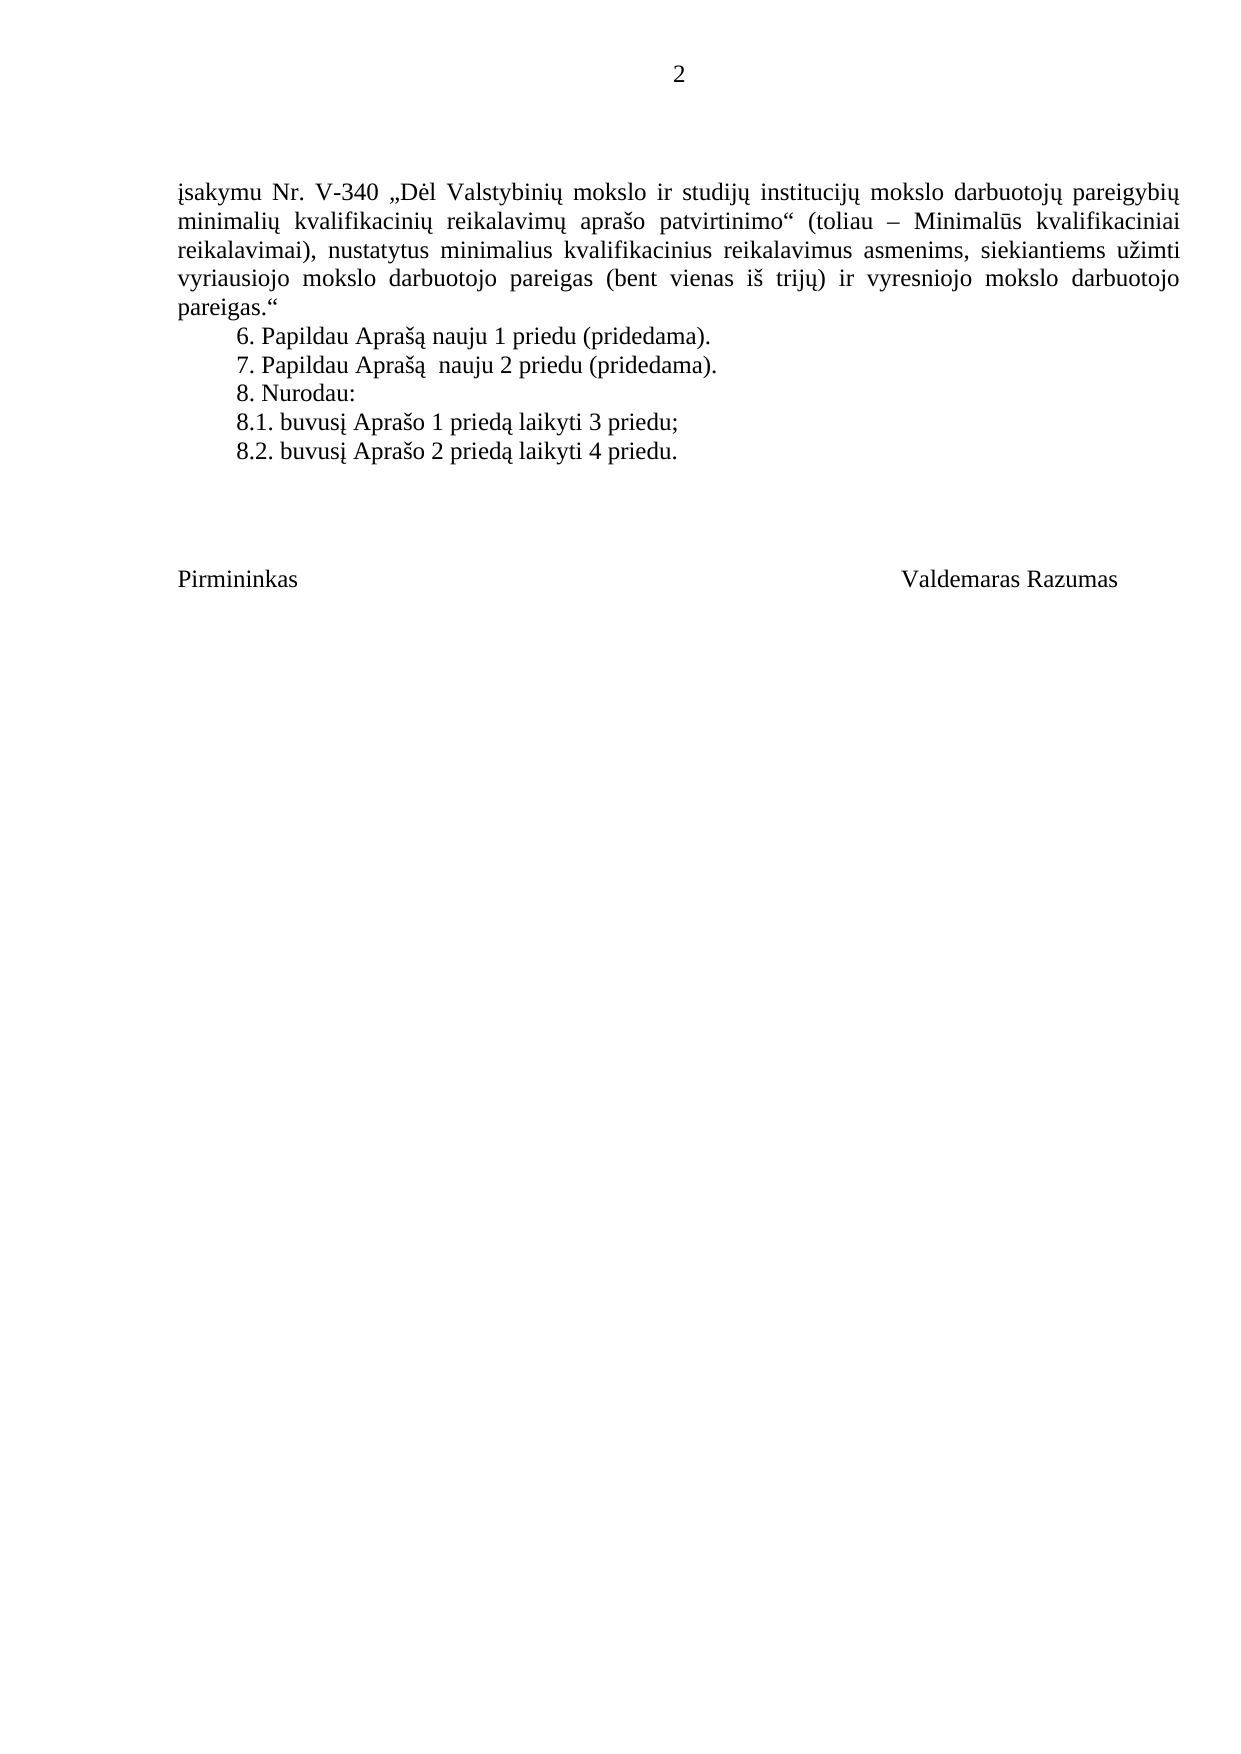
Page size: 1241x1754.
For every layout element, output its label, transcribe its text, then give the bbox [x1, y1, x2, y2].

text 8. Nurodau: [177, 378, 1181, 407]
text 6. Papildau Aprašą nauju 1 priedu (pridedama). [177, 321, 1181, 350]
text 7. Papildau Aprašą nauju 2 priedu (pridedama). [177, 350, 1181, 378]
text Pirmininkas Valdemaras Razumas [177, 564, 1181, 592]
text įsakymu Nr. V-340 „Dėl Valstybinių mokslo ir studijų institucijų mokslo darbuotojų pareigybių minimalių kvalifikacinių reikalavimų aprašo patvirtinimo“ (toliau – Minimalūs kvalifikaciniai reikalavimai), nustatytus minimalius kvalifikacinius reikalavimus asmenims, siekiantiems užimti vyriausiojo mokslo darbuotojo pareigas (bent vienas iš trijų) ir vyresniojo mokslo darbuotojo pareigas.“ [177, 177, 1181, 321]
text 8.2. buvusį Aprašo 2 priedą laikyti 4 priedu. [177, 436, 1181, 465]
text 8.1. buvusį Aprašo 1 priedą laikyti 3 priedu; [177, 407, 1181, 436]
